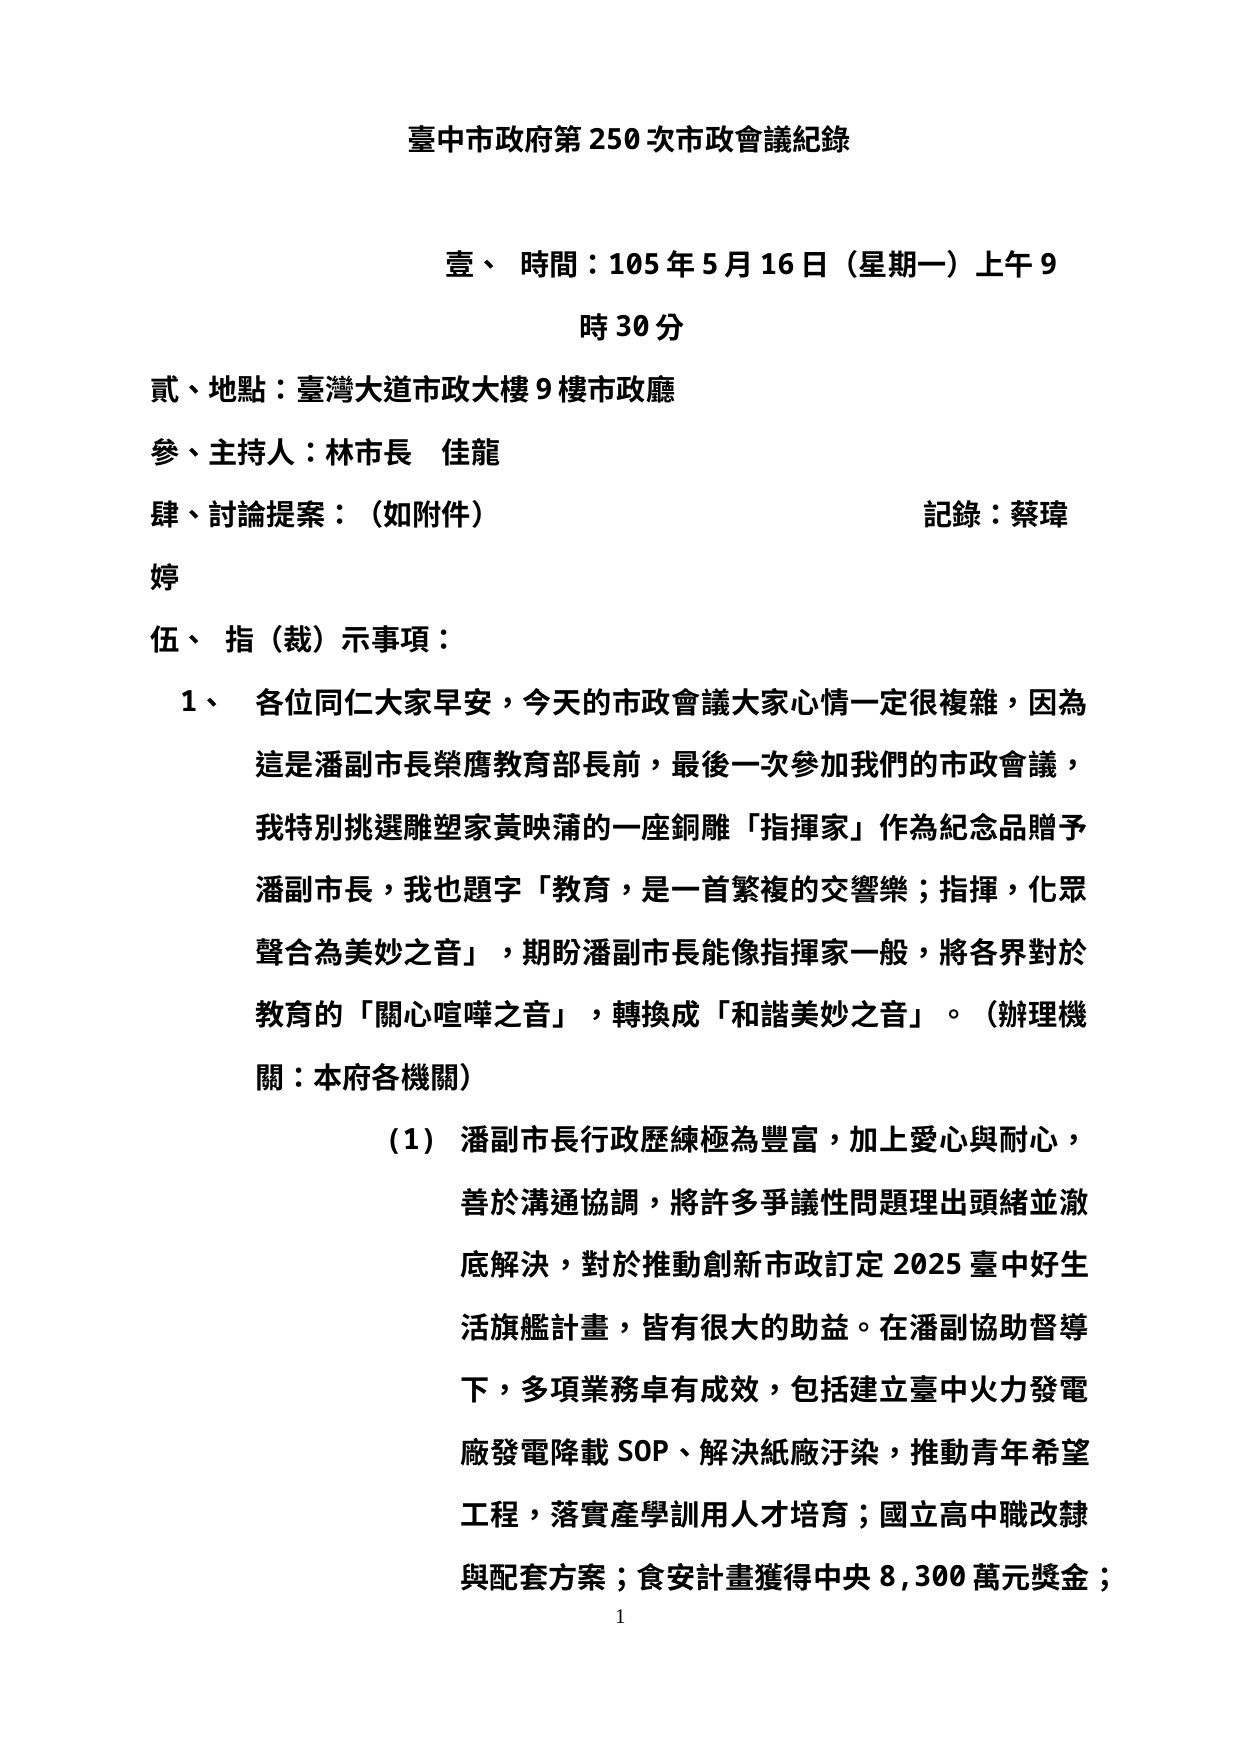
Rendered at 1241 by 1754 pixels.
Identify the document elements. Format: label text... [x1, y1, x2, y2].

list 潘副市長行政歷練極為豐富，加上愛心與耐心，善於溝通協調，將許多爭議性問題理出頭緒並澈底解決，對於推動創新市政訂定2025臺中好生活旗艦計畫，皆有很大的助益。在潘副協助督導下，多項業務卓有成效，包括建立臺中火力發電廠發電降載SOP、解決紙廠汙染，推動青年希望工程，落實產學訓用人才培育；國立高中職改隸與配套方案；食安計畫獲得中央8,300萬元獎金；104年度社福評比本市獲得10項特優等等。 [385, 1096, 1090, 1596]
text 參、主持人：林市長 佳龍 [150, 409, 1090, 471]
text 肆、討論提案：（如附件） 記錄：蔡瑋婷 [150, 471, 1090, 596]
text 臺中市政府第250次市政會議紀錄 [150, 96, 1090, 159]
text 貳、地點：臺灣大道市政大樓9樓市政廳 [150, 346, 1090, 409]
list 各位同仁大家早安，今天的市政會議大家心情一定很複雜，因為這是潘副市長榮膺教育部長前，最後一次參加我們的市政會議，我特別挑選雕塑家黃映蒲的一座銅雕「指揮家」作為紀念品贈予潘副市長，我也題字「教育，是一首繁複的交響樂；指揮，化眾聲合為美妙之音」，期盼潘副市長能像指揮家一般，將各界對於教育的「關心喧嘩之音」，轉換成「和諧美妙之音」。（辦理機關：本府各機關） [180, 659, 1090, 1096]
list 時間：105年5月16日（星期一）上午9時30分 [445, 221, 1090, 346]
list 指（裁）示事項： [150, 596, 1090, 659]
